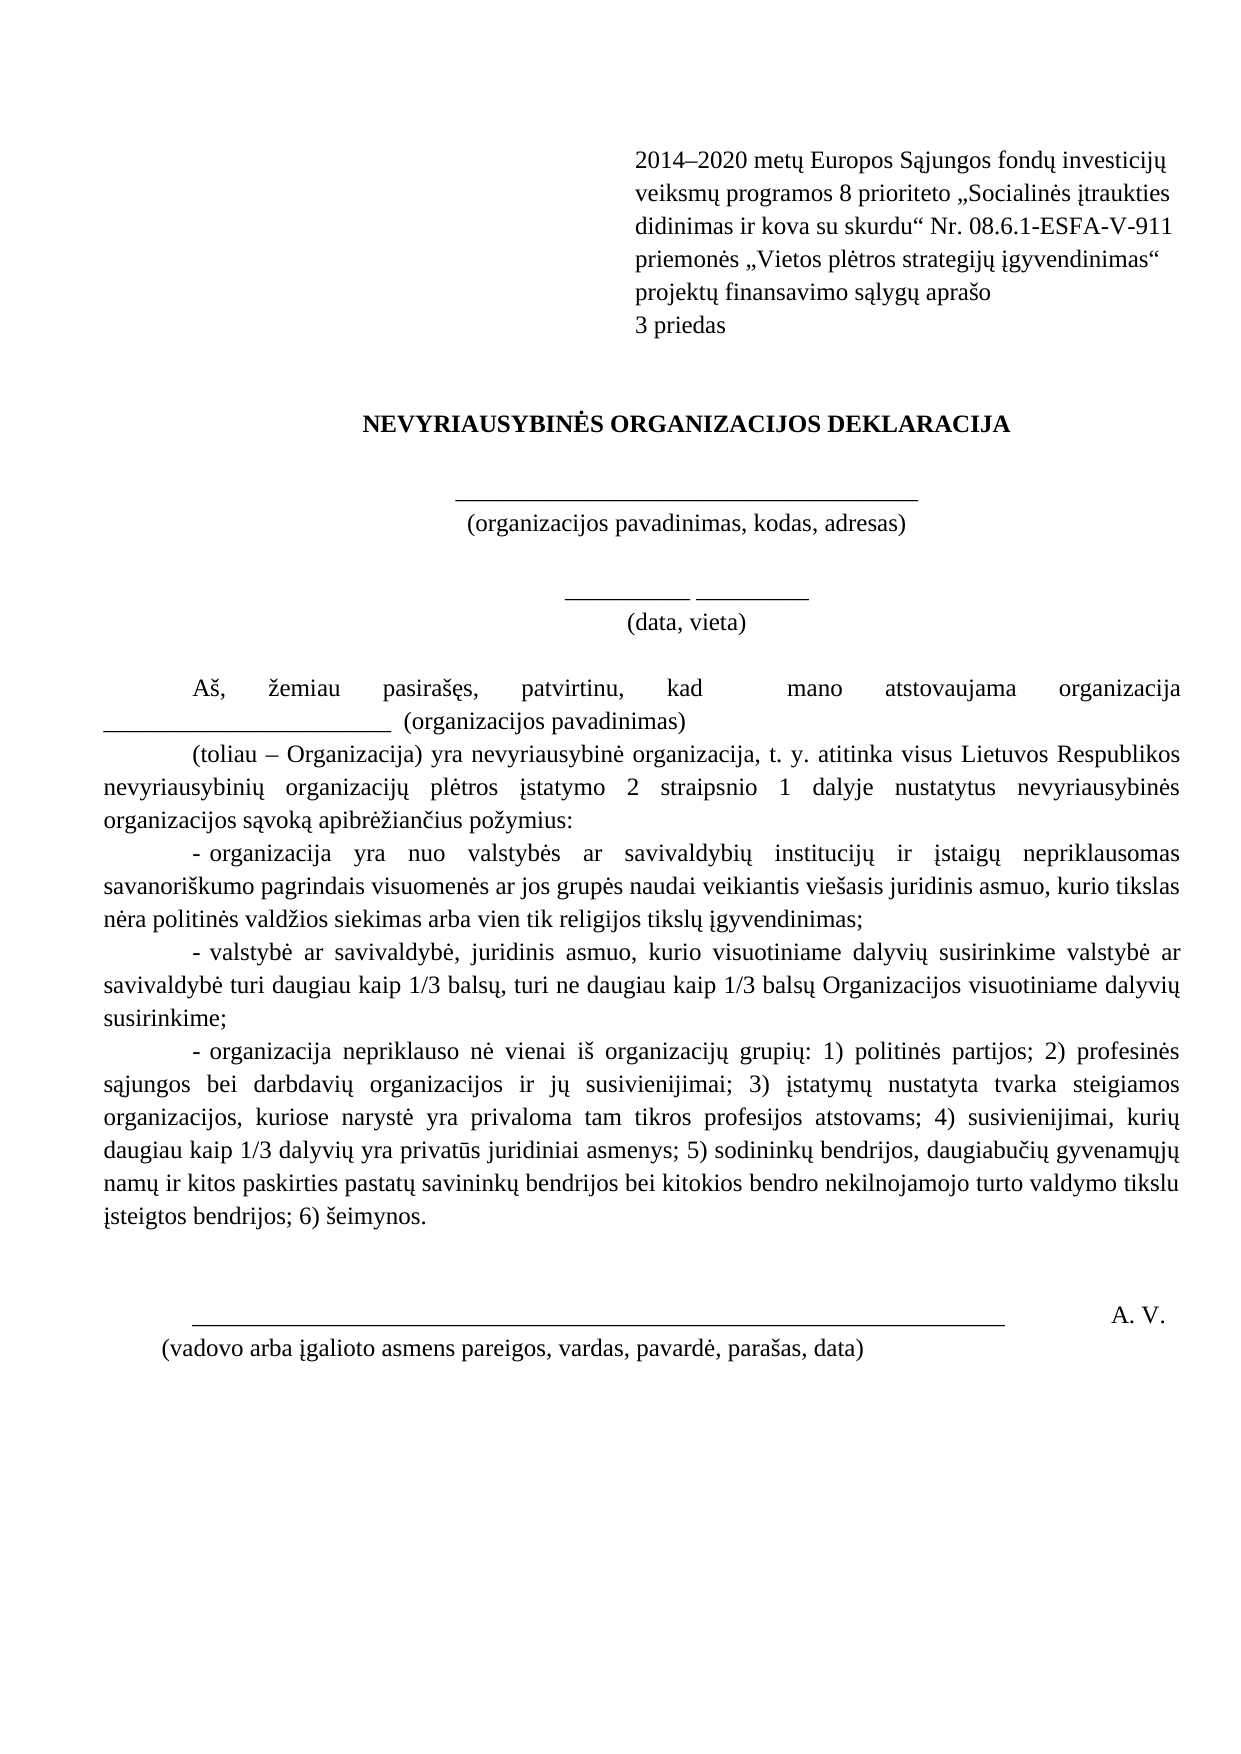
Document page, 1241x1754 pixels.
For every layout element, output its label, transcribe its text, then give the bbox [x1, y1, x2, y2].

text (data, vieta) [103, 607, 1181, 636]
text - valstybė ar savivaldybė, juridinis asmuo, kurio visuotiniame dalyvių susirinkime valstybė ar savivaldybė turi daugiau kaip 1/3 balsų, turi ne daugiau kaip 1/3 balsų Organizacijos visuotiniame dalyvių susirinkime; [103, 937, 1181, 1032]
text projektų finansavimo sąlygų aprašo [103, 277, 1181, 306]
text (organizacijos pavadinimas, kodas, adresas) [103, 508, 1181, 537]
text 3 priedas [635, 310, 1181, 338]
text veiksmų programos 8 prioriteto „Socialinės įtraukties [103, 178, 1181, 206]
text Aš, žemiau pasirašęs, patvirtinu, kad mano atstovaujama organizacija _______________________ (organizacijos pavadinimas) [103, 673, 1181, 735]
text NEVYRIAUSYBINĖS ORGANIZACIJOS DEKLARACIJA [103, 409, 1181, 438]
text _________________________________________________________________ A. V. [103, 1300, 1181, 1329]
text __________ _________ [103, 574, 1181, 603]
text - organizacija nepriklauso nė vienai iš organizacijų grupių: 1) politinės partijos; 2) profesinės sąjungos bei darbdavių organizacijos ir jų susivienijimai; 3) įstatymų nustatyta tvarka steigiamos organizacijos, kuriose narystė yra privaloma tam tikros profesijos atstovams; 4) susivienijimai, kurių daugiau kaip 1/3 dalyvių yra privatūs juridiniai asmenys; 5) sodininkų bendrijos, daugiabučių gyvenamųjų namų ir kitos paskirties pastatų savininkų bendrijos bei kitokios bendro nekilnojamojo turto valdymo tikslu įsteigtos bendrijos; 6) šeimynos. [103, 1036, 1181, 1230]
text (vadovo arba įgalioto asmens pareigos, vardas, pavardė, parašas, data) [103, 1333, 1181, 1362]
text priemonės „Vietos plėtros strategijų įgyvendinimas“ [103, 244, 1181, 272]
text (toliau – Organizacija) yra nevyriausybinė organizacija, t. y. atitinka visus Lietuvos Respublikos nevyriausybinių organizacijų plėtros įstatymo 2 straipsnio 1 dalyje nustatytus nevyriausybinės organizacijos sąvoką apibrėžiančius požymius: [103, 739, 1181, 834]
text didinimas ir kova su skurdu“ Nr. 08.6.1-ESFA-V-911 [103, 211, 1181, 239]
text _____________________________________ [103, 475, 1181, 504]
text - organizacija yra nuo valstybės ar savivaldybių institucijų ir įstaigų nepriklausomas savanoriškumo pagrindais visuomenės ar jos grupės naudai veikiantis viešasis juridinis asmuo, kurio tikslas nėra politinės valdžios siekimas arba vien tik religijos tikslų įgyvendinimas; [103, 838, 1181, 933]
text 2014–2020 metų Europos Sąjungos fondų investicijų [103, 145, 1181, 173]
